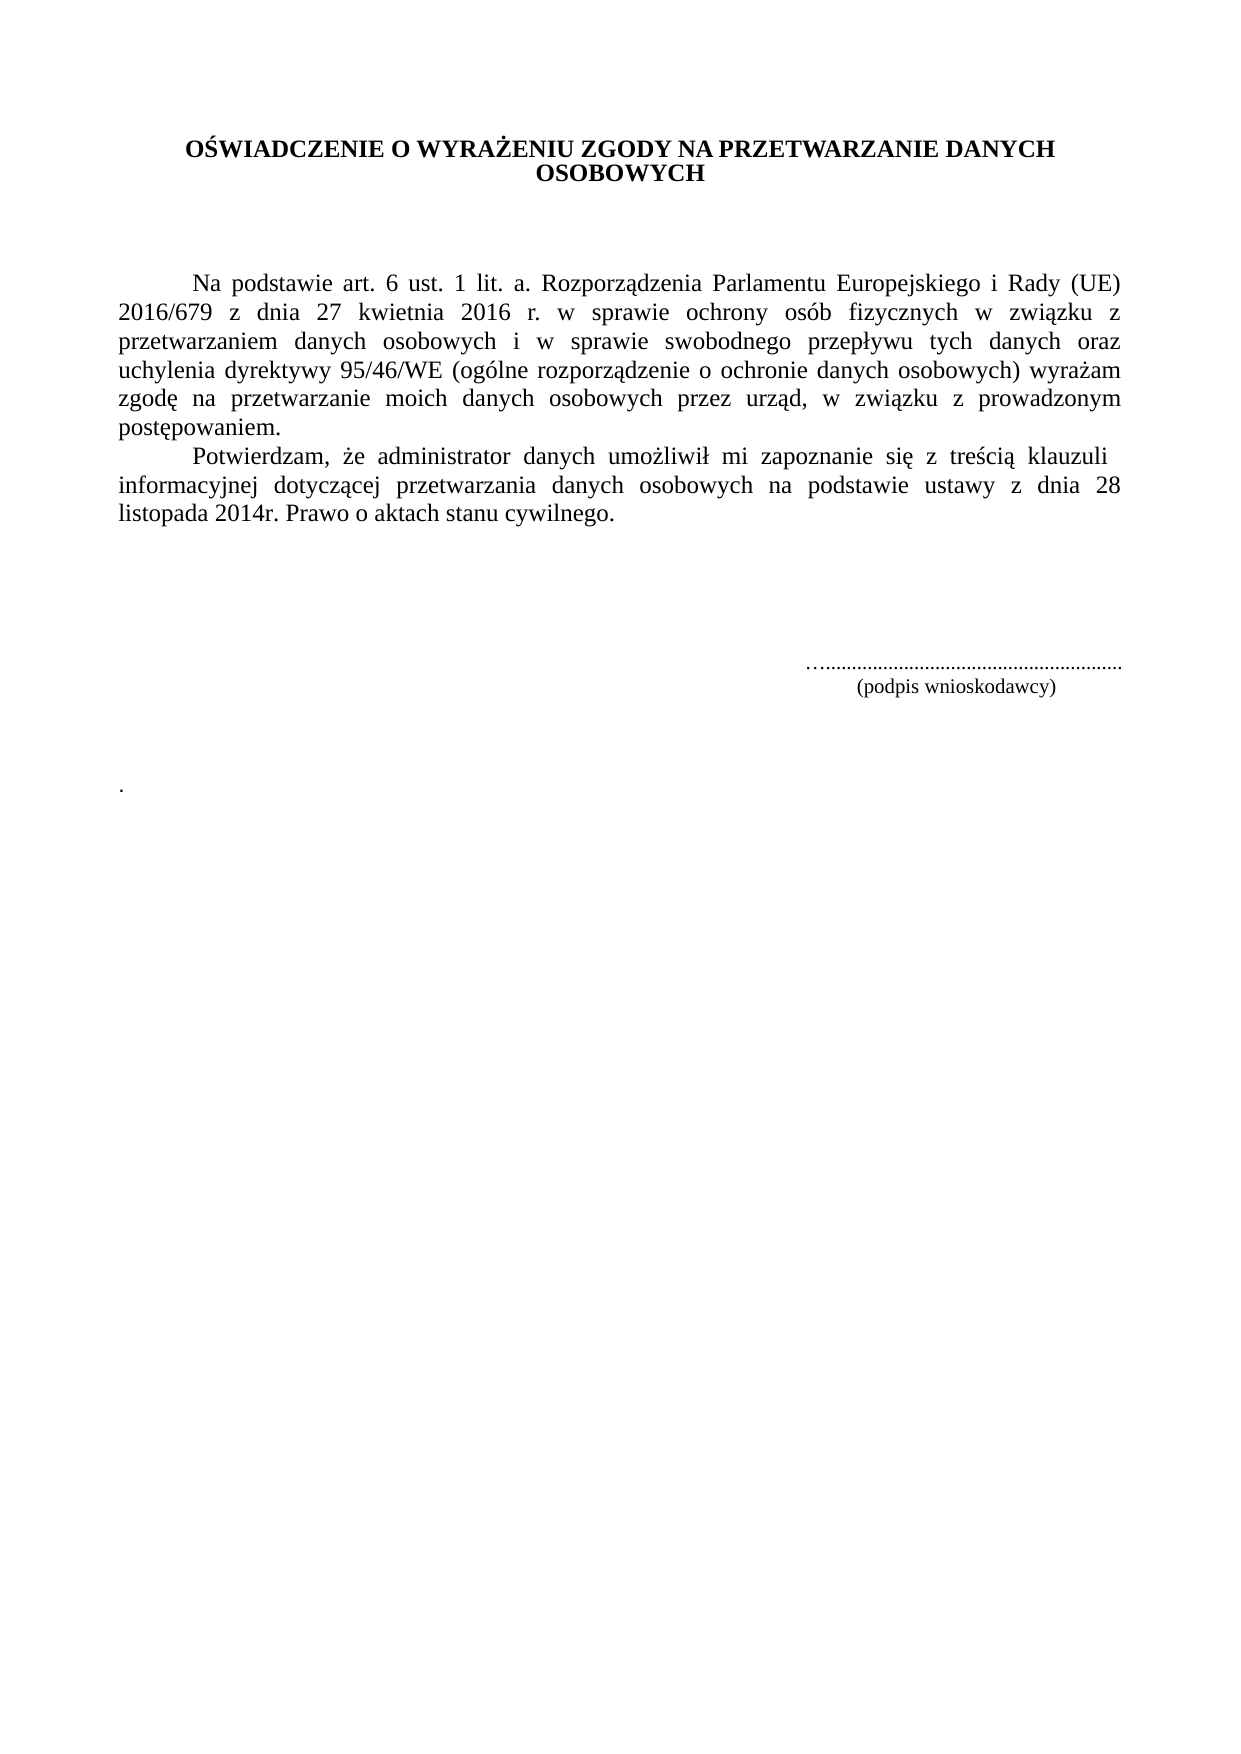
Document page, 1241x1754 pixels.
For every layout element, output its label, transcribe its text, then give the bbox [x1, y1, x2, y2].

text …......................................................... [118, 649, 1122, 674]
text Potwierdzam, że administrator danych umożliwił mi zapoznanie się z treścią klauzuli informacyjnej dotyczącej przetwarzania danych osobowych na podstawie ustawy z dnia 28 listopada 2014r. Prawo o aktach stanu cywilnego. [118, 441, 1122, 527]
text . [118, 771, 1122, 797]
text OŚWIADCZENIE O WYRAŻENIU ZGODY NA PRZETWARZANIE DANYCH OSOBOWYCH [118, 137, 1122, 186]
text Na podstawie art. 6 ust. 1 lit. a. Rozporządzenia Parlamentu Europejskiego i Rady (UE) 2016/679 z dnia 27 kwietnia 2016 r. w sprawie ochrony osób fizycznych w związku z przetwarzaniem danych osobowych i w sprawie swobodnego przepływu tych danych oraz uchylenia dyrektywy 95/46/WE (ogólne rozporządzenie o ochronie danych osobowych) wyrażam zgodę na przetwarzanie moich danych osobowych przez urząd, w związku z prowadzonym postępowaniem. [118, 268, 1122, 441]
text (podpis wnioskodawcy) [857, 674, 1122, 698]
